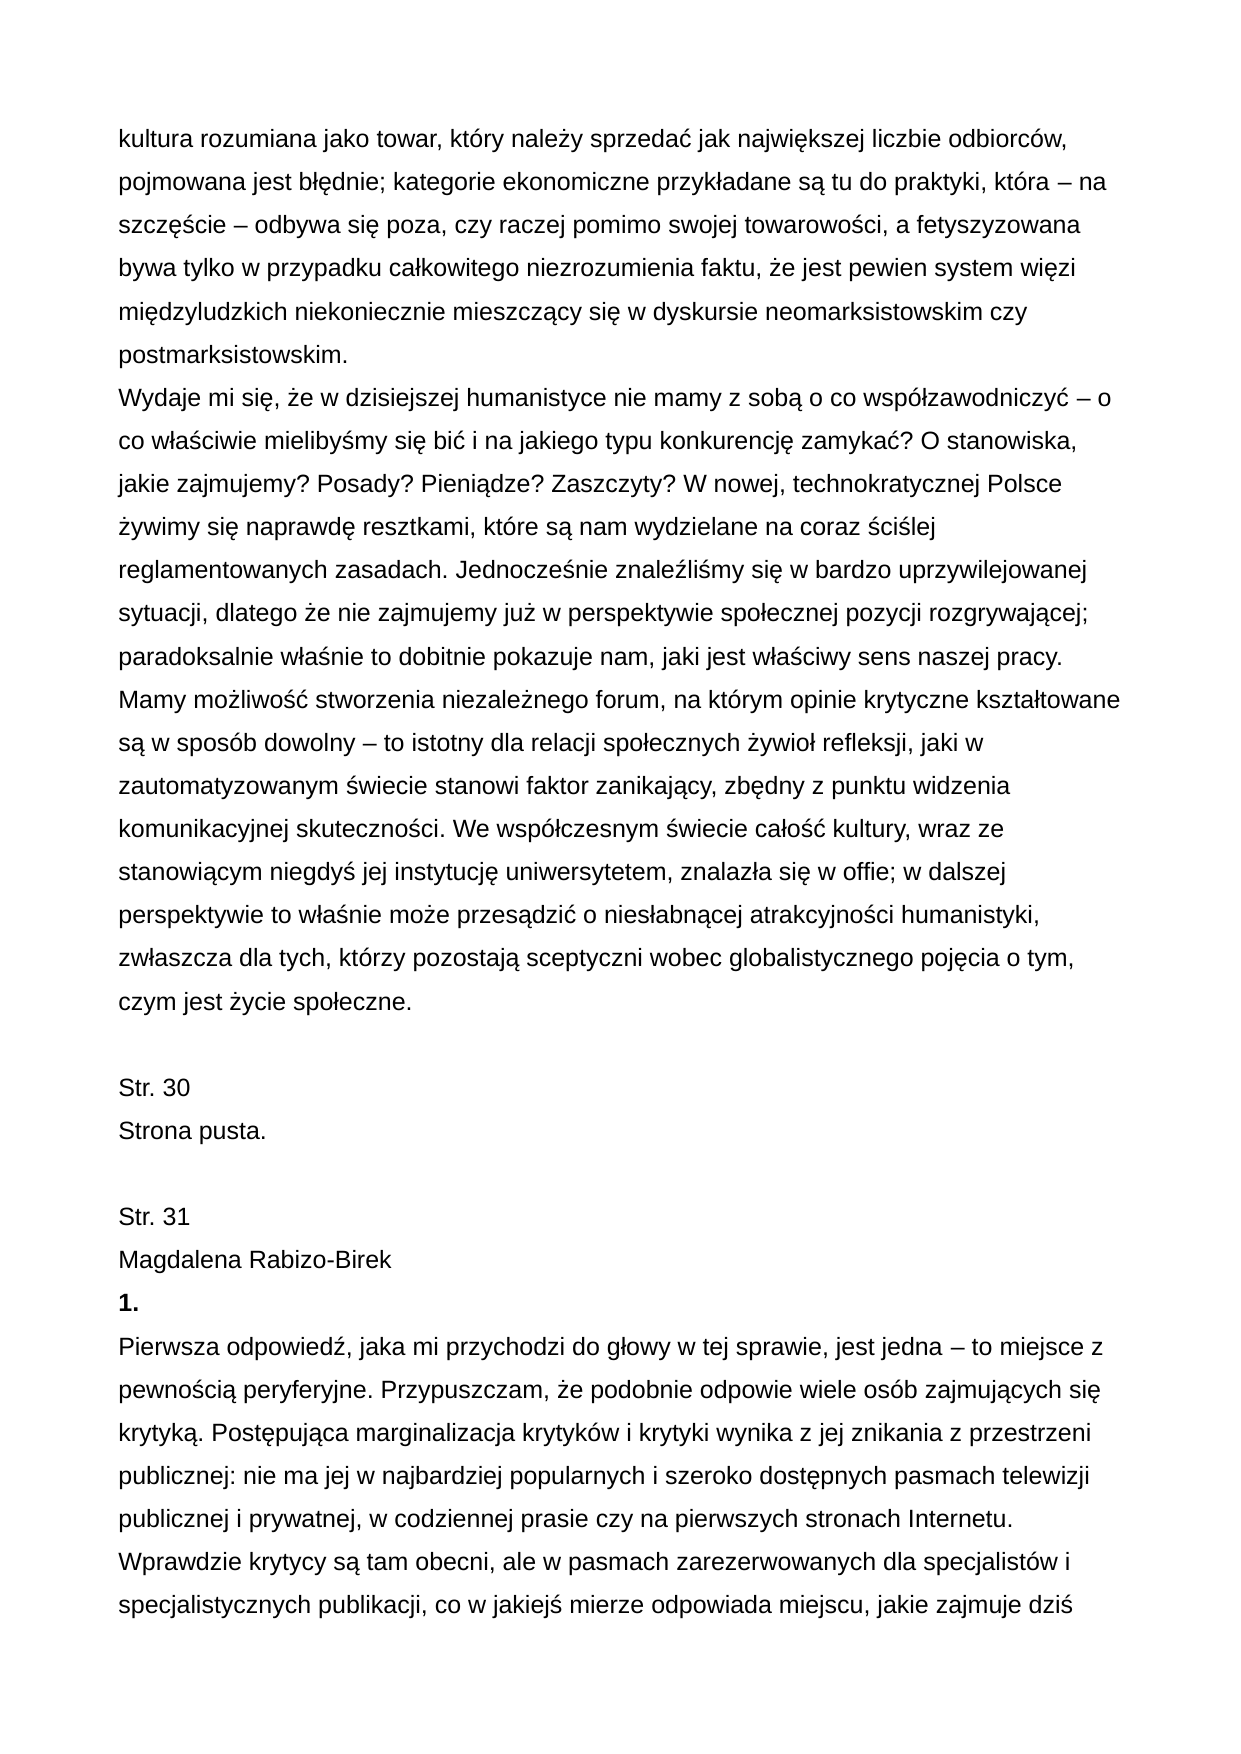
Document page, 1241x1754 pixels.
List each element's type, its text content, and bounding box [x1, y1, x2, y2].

subtitle 1. [118, 1288, 1122, 1317]
text Wydaje mi się, że w dzisiejszej humanistyce nie mamy z sobą o co współzawodniczyć – o co właściwie mielibyśmy się bić i na jakiego typu konkurencję zamykać? O stanowiska, jakie zajmujemy? Posady? Pieniądze? Zaszczyty? W nowej, technokratycznej Polsce żywimy się naprawdę resztkami, które są nam wydzielane na coraz ściślej reglamentowanych zasadach. Jednocześnie znaleźliśmy się w bardzo uprzywilejowanej sytuacji, dlatego że nie zajmujemy już w perspektywie społecznej pozycji rozgrywającej; paradoksalnie właśnie to dobitnie pokazuje nam, jaki jest właściwy sens naszej pracy. Mamy możliwość stworzenia niezależnego forum, na którym opinie krytyczne kształtowane są w sposób dowolny – to istotny dla relacji społecznych żywioł refleksji, jaki w zautomatyzowanym świecie stanowi faktor zanikający, zbędny z punktu widzenia komunikacyjnej skuteczności. We współczesnym świecie całość kultury, wraz ze stanowiącym niegdyś jej instytucję uniwersytetem, znalazła się w offie; w dalszej perspektywie to właśnie może przesądzić o niesłabnącej atrakcyjności humanistyki, zwłaszcza dla tych, którzy pozostają sceptyczni wobec globalistycznego pojęcia o tym, czym jest życie społeczne. [118, 383, 1122, 1015]
text Str. 30 [118, 1073, 1122, 1102]
text Str. 31 [118, 1202, 1122, 1231]
subtitle Magdalena Rabizo-Birek [118, 1245, 1122, 1274]
text kultura rozumiana jako towar, który należy sprzedać jak największej liczbie odbiorców, pojmowana jest błędnie; kategorie ekonomiczne przykładane są tu do praktyki, która – na szczęście – odbywa się poza, czy raczej pomimo swojej towarowości, a fetyszyzowana bywa tylko w przypadku całkowitego niezrozumienia faktu, że jest pewien system więzi międzyludzkich niekoniecznie mieszczący się w dyskursie neomarksistowskim czy postmarksistowskim. [118, 124, 1122, 368]
text Strona pusta. [118, 1116, 1122, 1145]
text Pierwsza odpowiedź, jaka mi przychodzi do głowy w tej sprawie, jest jedna – to miejsce z pewnością peryferyjne. Przypuszczam, że podobnie odpowie wiele osób zajmujących się krytyką. Postępująca marginalizacja krytyków i krytyki wynika z jej znikania z przestrzeni publicznej: nie ma jej w najbardziej popularnych i szeroko dostępnych pasmach telewizji publicznej i prywatnej, w codziennej prasie czy na pierwszych stronach Internetu. Wprawdzie krytycy są tam obecni, ale w pasmach zarezerwowanych dla specjalistów i specjalistycznych publikacji, co w jakiejś mierze odpowiada miejscu, jakie zajmuje dziś [118, 1332, 1122, 1619]
